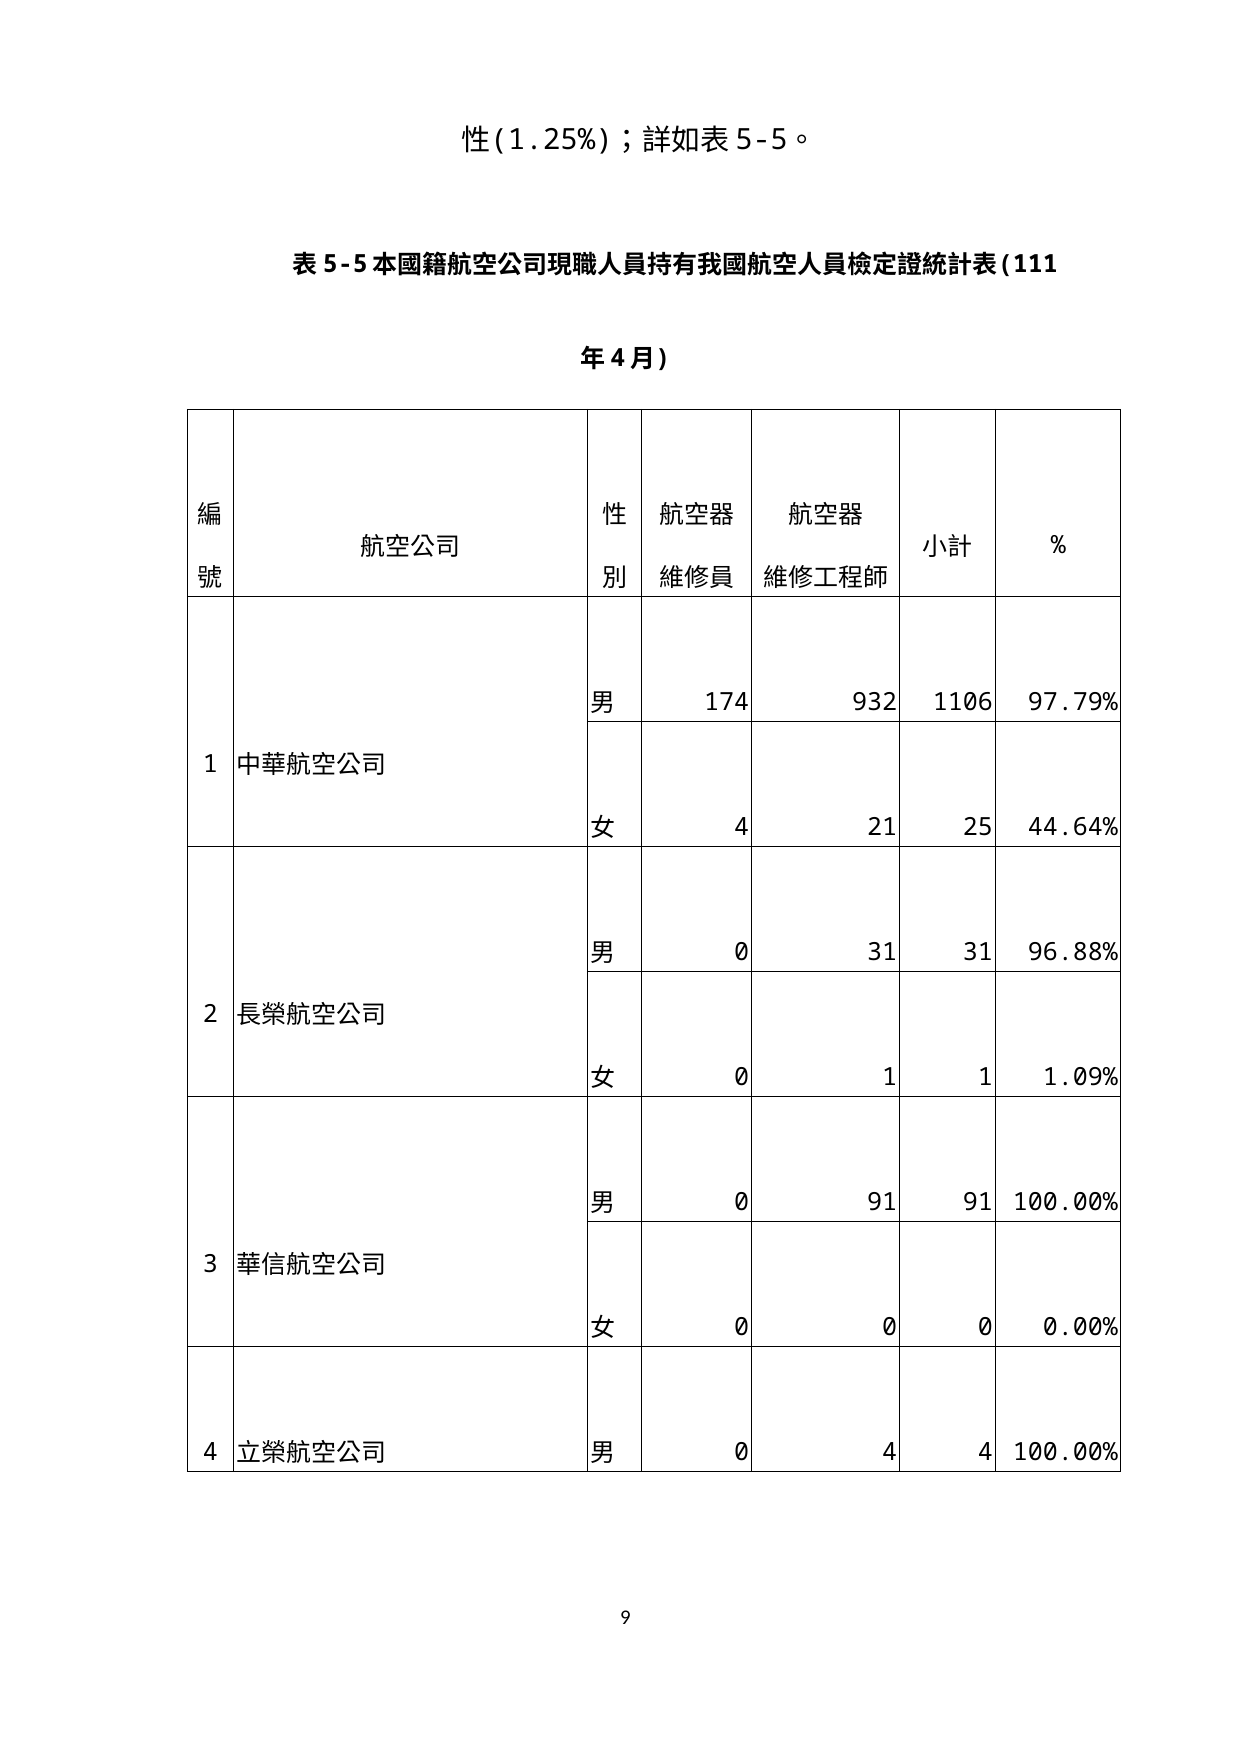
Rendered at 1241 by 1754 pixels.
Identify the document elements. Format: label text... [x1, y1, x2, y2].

table_cell 4 [188, 1347, 233, 1471]
table_header % [996, 410, 1120, 596]
table_cell 立榮航空公司 [234, 1347, 587, 1471]
table_cell 女 [588, 972, 641, 1096]
table_cell 932 [752, 597, 899, 721]
table_cell 0 [900, 1222, 995, 1346]
table_header 航空器 維修員 [642, 410, 751, 596]
table_cell 1 [900, 972, 995, 1096]
table_cell 4 [642, 722, 751, 846]
table_header 編號 [188, 410, 233, 596]
table_cell 100.00% [996, 1347, 1120, 1471]
table_cell 91 [900, 1097, 995, 1221]
table_cell 長榮航空公司 [234, 847, 587, 1096]
table_cell 0 [642, 847, 751, 971]
table_cell 男 [588, 1097, 641, 1221]
table_cell 174 [642, 597, 751, 721]
table_header 性別 [588, 410, 641, 596]
table_cell 2 [188, 847, 233, 1096]
table_cell 女 [588, 1222, 641, 1346]
table_cell 1106 [900, 597, 995, 721]
table_cell 4 [752, 1347, 899, 1471]
table_cell 0 [642, 1097, 751, 1221]
table_cell 100.00% [996, 1097, 1120, 1221]
table_cell 男 [588, 847, 641, 971]
table_cell 1.09% [996, 972, 1120, 1096]
table_cell 0.00% [996, 1222, 1120, 1346]
table_cell 3 [188, 1097, 233, 1346]
table_cell 31 [752, 847, 899, 971]
table_header 航空器 維修工程師 [752, 410, 899, 596]
table_cell 女 [588, 722, 641, 846]
table_cell 31 [900, 847, 995, 971]
table_cell 0 [642, 1222, 751, 1346]
table_cell 97.79% [996, 597, 1120, 721]
table_cell 25 [900, 722, 995, 846]
table_cell 0 [752, 1222, 899, 1346]
table_cell 1 [188, 597, 233, 846]
table_cell 91 [752, 1097, 899, 1221]
table_header 小計 [900, 410, 995, 596]
table_cell 男 [588, 1347, 641, 1471]
table_cell 96.88% [996, 847, 1120, 971]
table_cell 0 [642, 1347, 751, 1471]
table_cell 0 [642, 972, 751, 1096]
text 表5-5本國籍航空公司現職人員持有我國航空人員檢定證統計表(111年4月) [187, 221, 1063, 377]
table_cell 男 [588, 597, 641, 721]
table_cell 中華航空公司 [234, 597, 587, 846]
table_cell 44.64% [996, 722, 1120, 846]
table_cell 21 [752, 722, 899, 846]
table_cell 1 [752, 972, 899, 1096]
list 性(1.25%)；詳如表5-5。 [411, 96, 1063, 159]
table_cell 4 [900, 1347, 995, 1471]
table_header 航空公司 [234, 410, 587, 596]
table_cell 華信航空公司 [234, 1097, 587, 1346]
